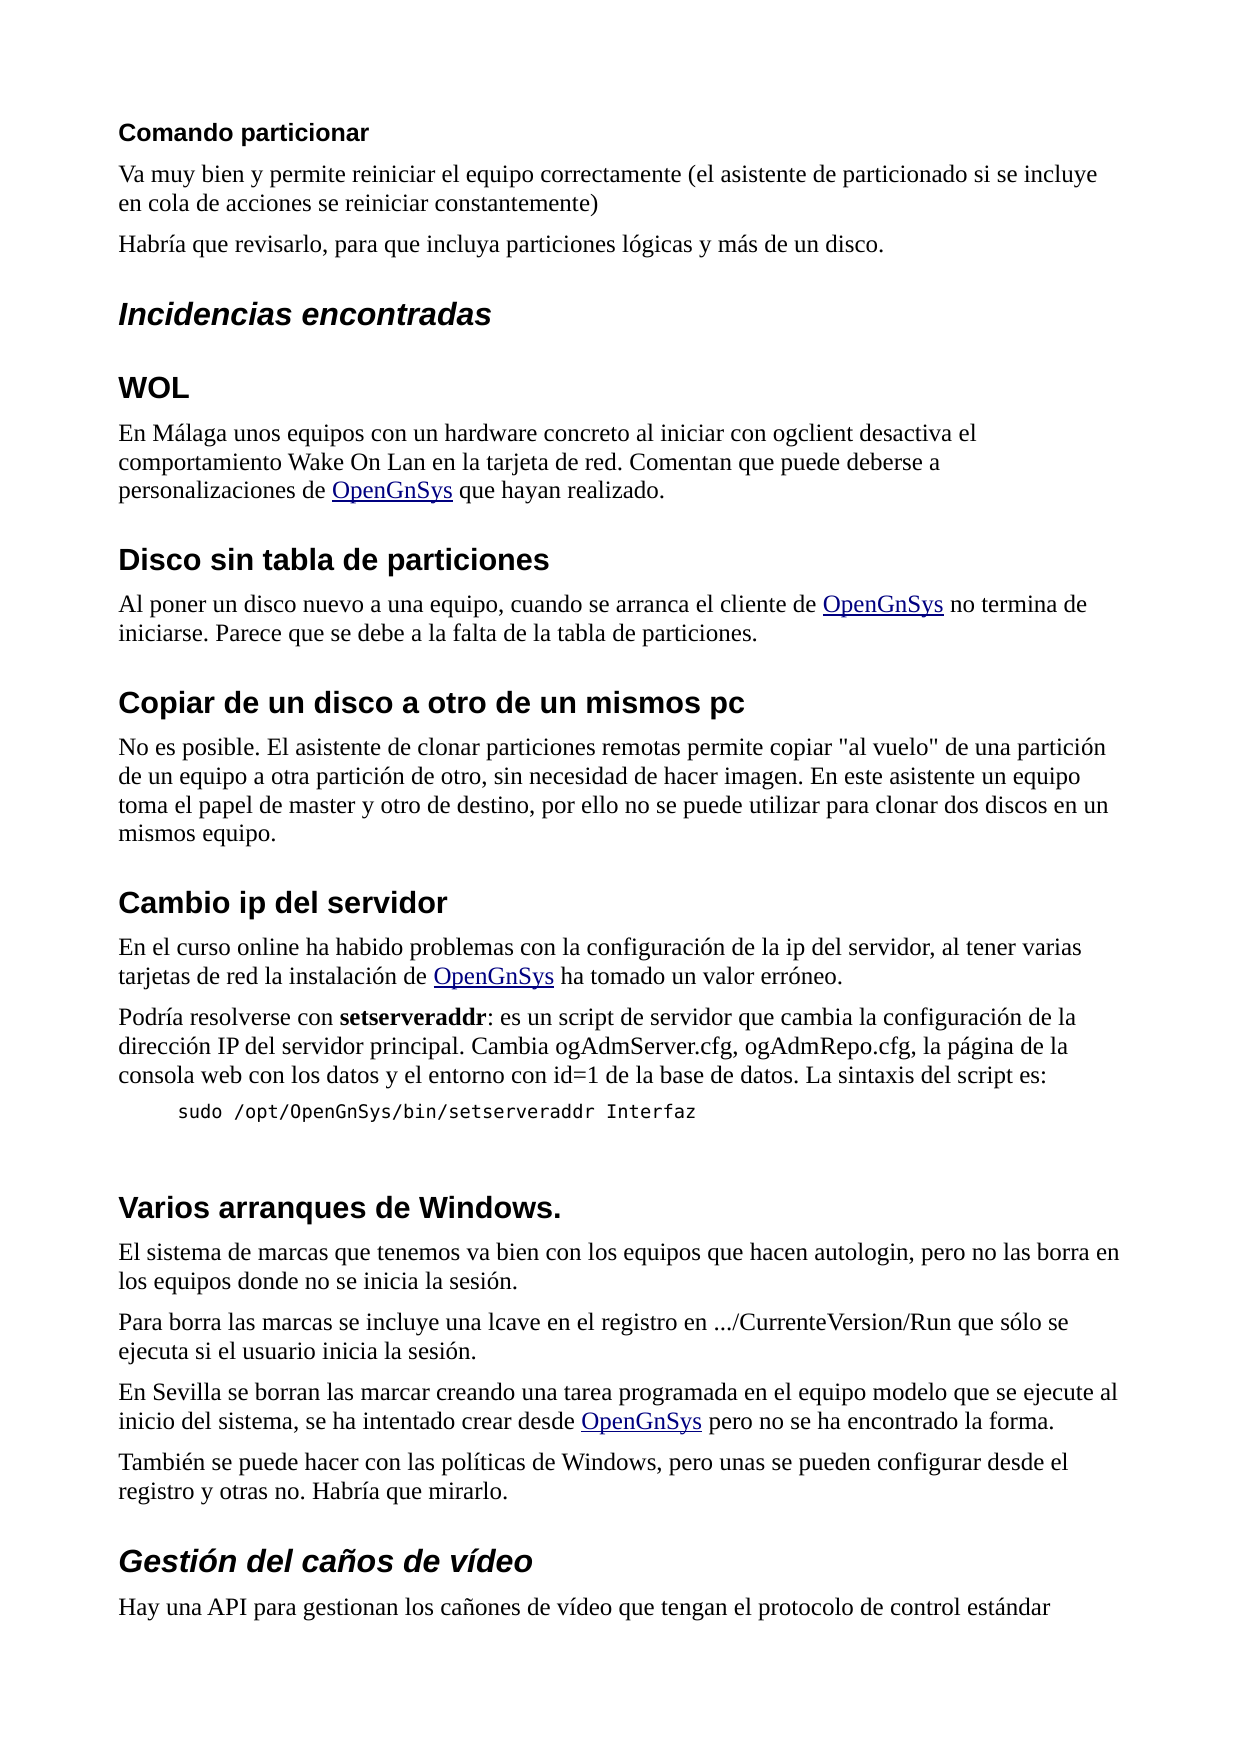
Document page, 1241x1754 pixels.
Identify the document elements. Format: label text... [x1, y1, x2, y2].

subtitle Comando particionar [118, 118, 1122, 147]
text Para borra las marcas se incluye una lcave en el registro en .../CurrenteVersion/Run que sólo se ejecuta si el usuario inicia la sesión. [118, 1307, 1122, 1365]
text Va muy bien y permite reiniciar el equipo correctamente (el asistente de particionado si se incluye en cola de acciones se reiniciar constantemente) [118, 159, 1122, 217]
text También se puede hacer con las políticas de Windows, pero unas se pueden configurar desde el registro y otras no. Habría que mirarlo. [118, 1447, 1122, 1505]
subtitle Gestión del caños de vídeo [118, 1542, 1122, 1579]
subtitle Varios arranques de Windows. [118, 1189, 1122, 1225]
text Podría resolverse con setserveraddr: es un script de servidor que cambia la configuración de la dirección IP del servidor principal. Cambia ogAdmServer.cfg, ogAdmRepo.cfg, la página de la consola web con los datos y el entorno con id=1 de la base de datos. La sintaxis del script es: [118, 1002, 1122, 1089]
text Hay una API para gestionan los cañones de vídeo que tengan el protocolo de control estándar [118, 1592, 1122, 1620]
text El sistema de marcas que tenemos va bien con los equipos que hacen autologin, pero no las borra en los equipos donde no se inicia la sesión. [118, 1237, 1122, 1295]
subtitle Incidencias encontradas [118, 296, 1122, 332]
text En Sevilla se borran las marcar creando una tarea programada en el equipo modelo que se ejecute al inicio del sistema, se ha intentado crear desde OpenGnSys pero no se ha encontrado la forma. [118, 1377, 1122, 1435]
text En el curso online ha habido problemas con la configuración de la ip del servidor, al tener varias tarjetas de red la instalación de OpenGnSys ha tomado un valor erróneo. [118, 932, 1122, 990]
text Habría que revisarlo, para que incluya particiones lógicas y más de un disco. [118, 229, 1122, 258]
text sudo /opt/OpenGnSys/bin/setserveraddr Interfaz [177, 1101, 1063, 1123]
subtitle Copiar de un disco a otro de un mismos pc [118, 684, 1122, 720]
subtitle WOL [118, 370, 1122, 405]
text Al poner un disco nuevo a una equipo, cuando se arranca el cliente de OpenGnSys no termina de iniciarse. Parece que se debe a la falta de la tabla de particiones. [118, 589, 1122, 647]
subtitle Disco sin tabla de particiones [118, 542, 1122, 577]
text No es posible. El asistente de clonar particiones remotas permite copiar "al vuelo" de una partición de un equipo a otra partición de otro, sin necesidad de hacer imagen. En este asistente un equipo toma el papel de master y otro de destino, por ello no se puede utilizar para clonar dos discos en un mismos equipo. [118, 732, 1122, 847]
subtitle Cambio ip del servidor [118, 885, 1122, 920]
text En Málaga unos equipos con un hardware concreto al iniciar con ogclient desactiva el comportamiento Wake On Lan en la tarjeta de red. Comentan que puede deberse a personalizaciones de OpenGnSys que hayan realizado. [118, 418, 1122, 504]
